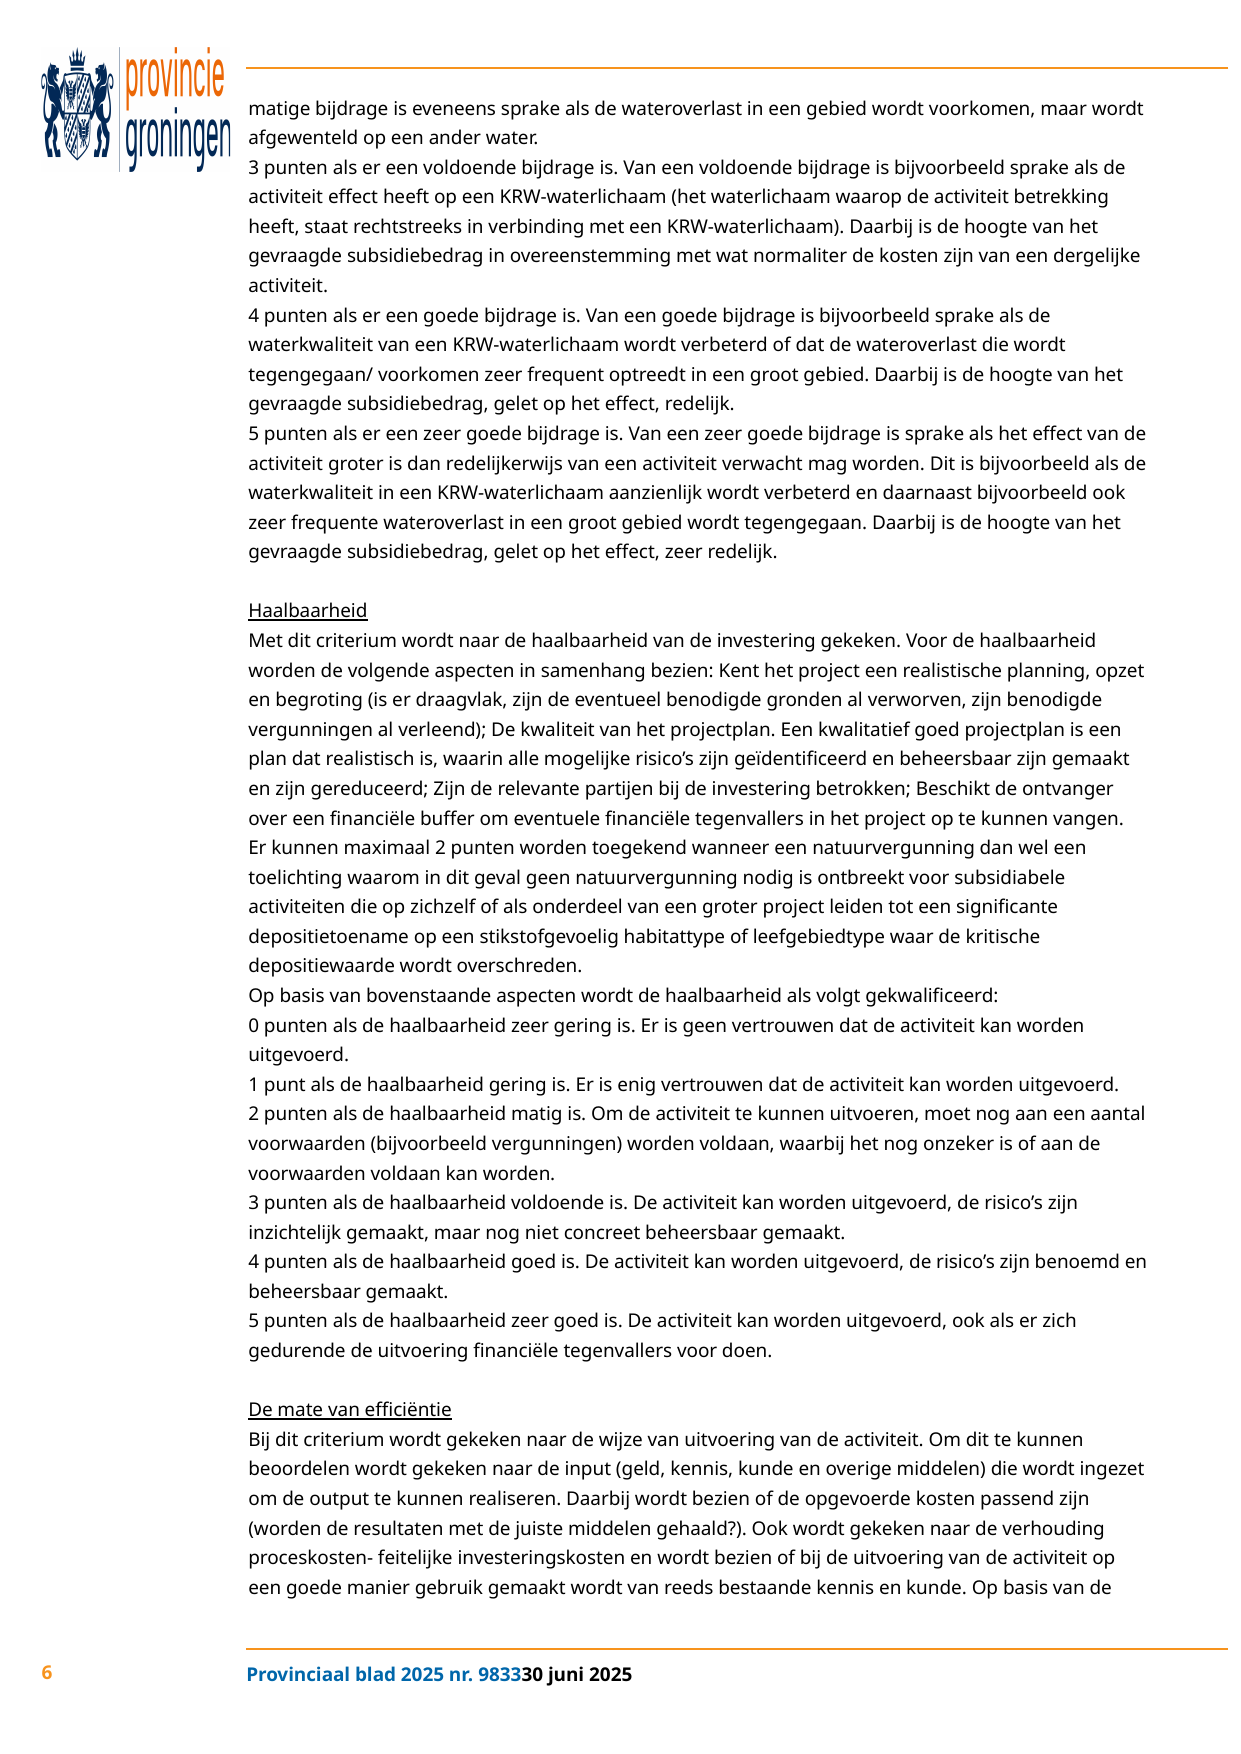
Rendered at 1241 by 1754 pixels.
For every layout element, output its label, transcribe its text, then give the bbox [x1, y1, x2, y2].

text 5 punten als er een zeer goede bijdrage is. Van een zeer goede bijdrage is sprake als het effect van de activiteit groter is dan redelijkerwijs van een activiteit verwacht mag worden. Dit is bijvoorbeeld als de waterkwaliteit in een KRW-waterlichaam aanzienlijk wordt verbeterd en daarnaast bijvoorbeeld ook zeer frequente wateroverlast in een groot gebied wordt tegengegaan. Daarbij is de hoogte van het gevraagde subsidiebedrag, gelet op het effect, zeer redelijk. [248, 420, 1152, 564]
text 4 punten als de haalbaarheid goed is. De activiteit kan worden uitgevoerd, de risico’s zijn benoemd en beheersbaar gemaakt. [248, 1248, 1152, 1304]
text 1 punt als de haalbaarheid gering is. Er is enig vertrouwen dat de activiteit kan worden uitgevoerd. [248, 1071, 1152, 1097]
text matige bijdrage is eveneens sprake als de wateroverlast in een gebied wordt voorkomen, maar wordt afgewenteld op een ander water. [248, 95, 1152, 150]
text Haalbaarheid [248, 598, 1152, 623]
text 0 punten als de haalbaarheid zeer gering is. Er is geen vertrouwen dat de activiteit kan worden uitgevoerd. [248, 1012, 1152, 1067]
text 3 punten als de haalbaarheid voldoende is. De activiteit kan worden uitgevoerd, de risico’s zijn inzichtelijk gemaakt, maar nog niet concreet beheersbaar gemaakt. [248, 1189, 1152, 1245]
picture [41, 47, 231, 172]
text 3 punten als er een voldoende bijdrage is. Van een voldoende bijdrage is bijvoorbeeld sprake als de activiteit effect heeft op een KRW-waterlichaam (het waterlichaam waarop de activiteit betrekking heeft, staat rechtstreeks in verbinding met een KRW-waterlichaam). Daarbij is de hoogte van het gevraagde subsidiebedrag in overeenstemming met wat normaliter de kosten zijn van een dergelijke activiteit. [248, 154, 1152, 298]
text 2 punten als de haalbaarheid matig is. Om de activiteit te kunnen uitvoeren, moet nog aan een aantal voorwaarden (bijvoorbeeld vergunningen) worden voldaan, waarbij het nog onzeker is of aan de voorwaarden voldaan kan worden. [248, 1101, 1152, 1186]
text 4 punten als er een goede bijdrage is. Van een goede bijdrage is bijvoorbeeld sprake als de waterkwaliteit van een KRW-waterlichaam wordt verbeterd of dat de wateroverlast die wordt tegengegaan/ voorkomen zeer frequent optreedt in een groot gebied. Daarbij is de hoogte van het gevraagde subsidiebedrag, gelet op het effect, redelijk. [248, 302, 1152, 416]
text Er kunnen maximaal 2 punten worden toegekend wanneer een natuurvergunning dan wel een toelichting waarom in dit geval geen natuurvergunning nodig is ontbreekt voor subsidiabele activiteiten die op zichzelf of als onderdeel van een groter project leiden tot een significante depositietoename op een stikstofgevoelig habitattype of leefgebiedtype waar de kritische depositiewaarde wordt overschreden. [248, 834, 1152, 978]
text Op basis van bovenstaande aspecten wordt de haalbaarheid als volgt gekwalificeerd: [248, 982, 1152, 1008]
text 5 punten als de haalbaarheid zeer goed is. De activiteit kan worden uitgevoerd, ook als er zich gedurende de uitvoering financiële tegenvallers voor doen. [248, 1308, 1152, 1363]
text De mate van efficiëntie [248, 1396, 1152, 1422]
text Bij dit criterium wordt gekeken naar de wijze van uitvoering van de activiteit. Om dit te kunnen beoordelen wordt gekeken naar de input (geld, kennis, kunde en overige middelen) die wordt ingezet om de output te kunnen realiseren. Daarbij wordt bezien of de opgevoerde kosten passend zijn (worden de resultaten met de juiste middelen gehaald?). Ook wordt gekeken naar de verhouding proceskosten- feitelijke investeringskosten en wordt bezien of bij de uitvoering van de activiteit op een goede manier gebruik gemaakt wordt van reeds bestaande kennis en kunde. Op basis van de [248, 1426, 1152, 1600]
text Met dit criterium wordt naar de haalbaarheid van de investering gekeken. Voor de haalbaarheid worden de volgende aspecten in samenhang bezien: Kent het project een realistische planning, opzet en begroting (is er draagvlak, zijn de eventueel benodigde gronden al verworven, zijn benodigde vergunningen al verleend); De kwaliteit van het projectplan. Een kwalitatief goed projectplan is een plan dat realistisch is, waarin alle mogelijke risico’s zijn geïdentificeerd en beheersbaar zijn gemaakt en zijn gereduceerd; Zijn de relevante partijen bij de investering betrokken; Beschikt de ontvanger over een financiële buffer om eventuele financiële tegenvallers in het project op te kunnen vangen. [248, 627, 1152, 831]
